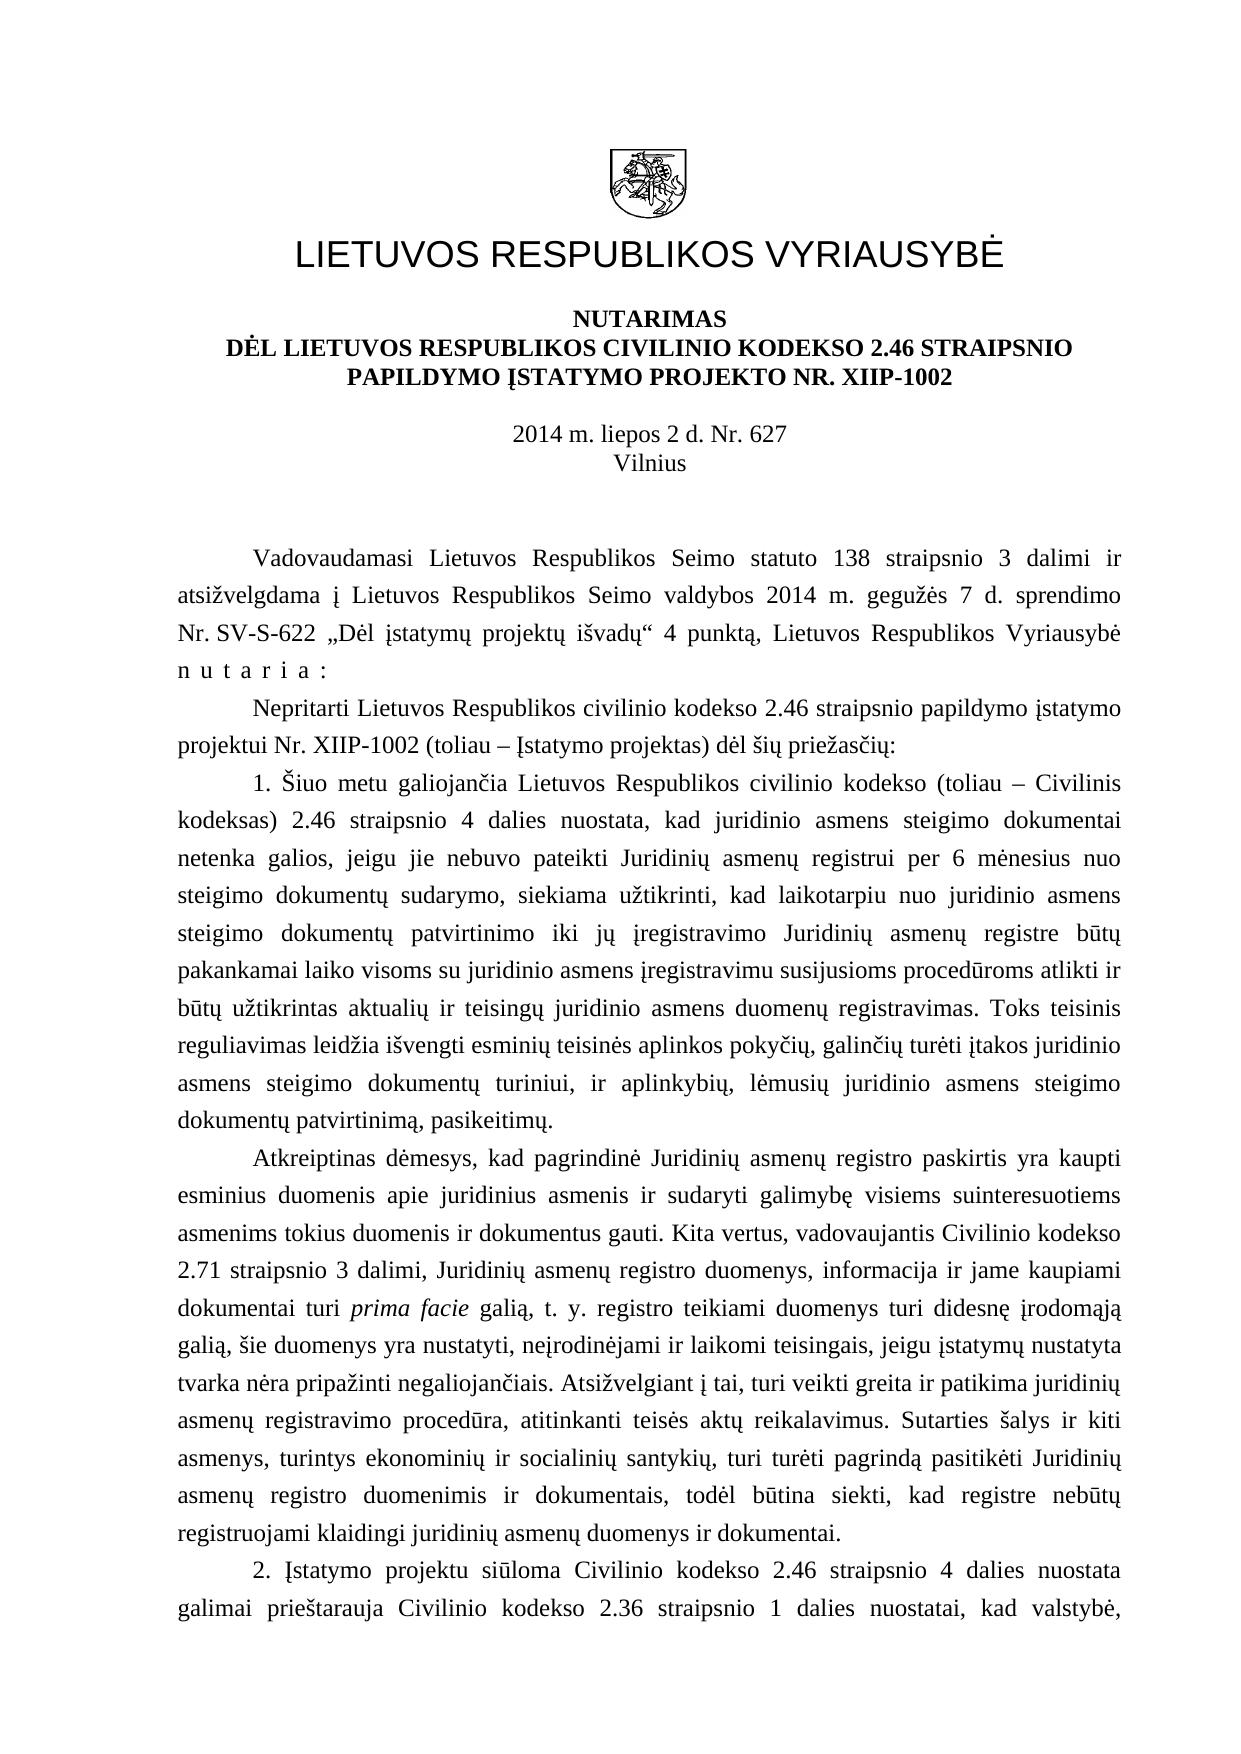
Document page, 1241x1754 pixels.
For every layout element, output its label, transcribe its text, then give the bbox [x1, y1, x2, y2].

text 2. Įstatymo projektu siūloma Civilinio kodekso 2.46 straipsnio 4 dalies nuostata galimai prieštarauja Civilinio kodekso 2.36 straipsnio 1 dalies nuostatai, kad valstybė, [177, 1547, 1122, 1622]
text Dėl LIETUVOS RESPUBLIKOS CIVILINIO KODEKSO 2.46 STRAIPSNIO PAPILDYMO ĮSTATYMO PROJEKTO NR. XIIP-1002 [177, 333, 1122, 390]
text Atkreiptinas dėmesys, kad pagrindinė Juridinių asmenų registro paskirtis yra kaupti esminius duomenis apie juridinius asmenis ir sudaryti galimybę visiems suinteresuotiems asmenims tokius duomenis ir dokumentus gauti. Kita vertus, vadovaujantis Civilinio kodekso 2.71 straipsnio 3 dalimi, Juridinių asmenų registro duomenys, informacija ir jame kaupiami dokumentai turi prima facie galią, t. y. registro teikiami duomenys turi didesnę įrodomąją galią, šie duomenys yra nustatyti, neįrodinėjami ir laikomi teisingais, jeigu įstatymų nustatyta tvarka nėra pripažinti negaliojančiais. Atsižvelgiant į tai, turi veikti greita ir patikima juridinių asmenų registravimo procedūra, atitinkanti teisės aktų reikalavimus. Sutarties šalys ir kiti asmenys, turintys ekonominių ir socialinių santykių, turi turėti pagrindą pasitikėti Juridinių asmenų registro duomenimis ir dokumentais, todėl būtina siekti, kad registre nebūtų registruojami klaidingi juridinių asmenų duomenys ir dokumentai. [177, 1134, 1122, 1547]
text Nepritarti Lietuvos Respublikos civilinio kodekso 2.46 straipsnio papildymo įstatymo projektui Nr. XIIP-1002 (toliau – Įstatymo projektas) dėl šių priežasčių: [177, 684, 1122, 759]
text 1. Šiuo metu galiojančia Lietuvos Respublikos civilinio kodekso (toliau – Civilinis kodeksas) 2.46 straipsnio 4 dalies nuostata, kad juridinio asmens steigimo dokumentai netenka galios, jeigu jie nebuvo pateikti Juridinių asmenų registrui per 6 mėnesius nuo steigimo dokumentų sudarymo, siekiama užtikrinti, kad laikotarpiu nuo juridinio asmens steigimo dokumentų patvirtinimo iki jų įregistravimo Juridinių asmenų registre būtų pakankamai laiko visoms su juridinio asmens įregistravimu susijusioms procedūroms atlikti ir būtų užtikrintas aktualių ir teisingų juridinio asmens duomenų registravimas. Toks teisinis reguliavimas leidžia išvengti esminių teisinės aplinkos pokyčių, galinčių turėti įtakos juridinio asmens steigimo dokumentų turiniui, ir aplinkybių, lėmusių juridinio asmens steigimo dokumentų patvirtinimą, pasikeitimų. [177, 759, 1122, 1134]
text Lietuvos Respublikos Vyriausybė [177, 232, 1122, 275]
text nutarimas [177, 304, 1122, 333]
text 2014 m. liepos 2 d. Nr. 627 Vilnius [177, 419, 1122, 477]
text Vadovaudamasi Lietuvos Respublikos Seimo statuto 138 straipsnio 3 dalimi ir atsižvelgdama į Lietuvos Respublikos Seimo valdybos 2014 m. gegužės 7 d. sprendimo Nr. SV-S-622 „Dėl įstatymų projektų išvadų“ 4 punktą, Lietuvos Respublikos Vyriausybė nutaria: [177, 534, 1122, 684]
